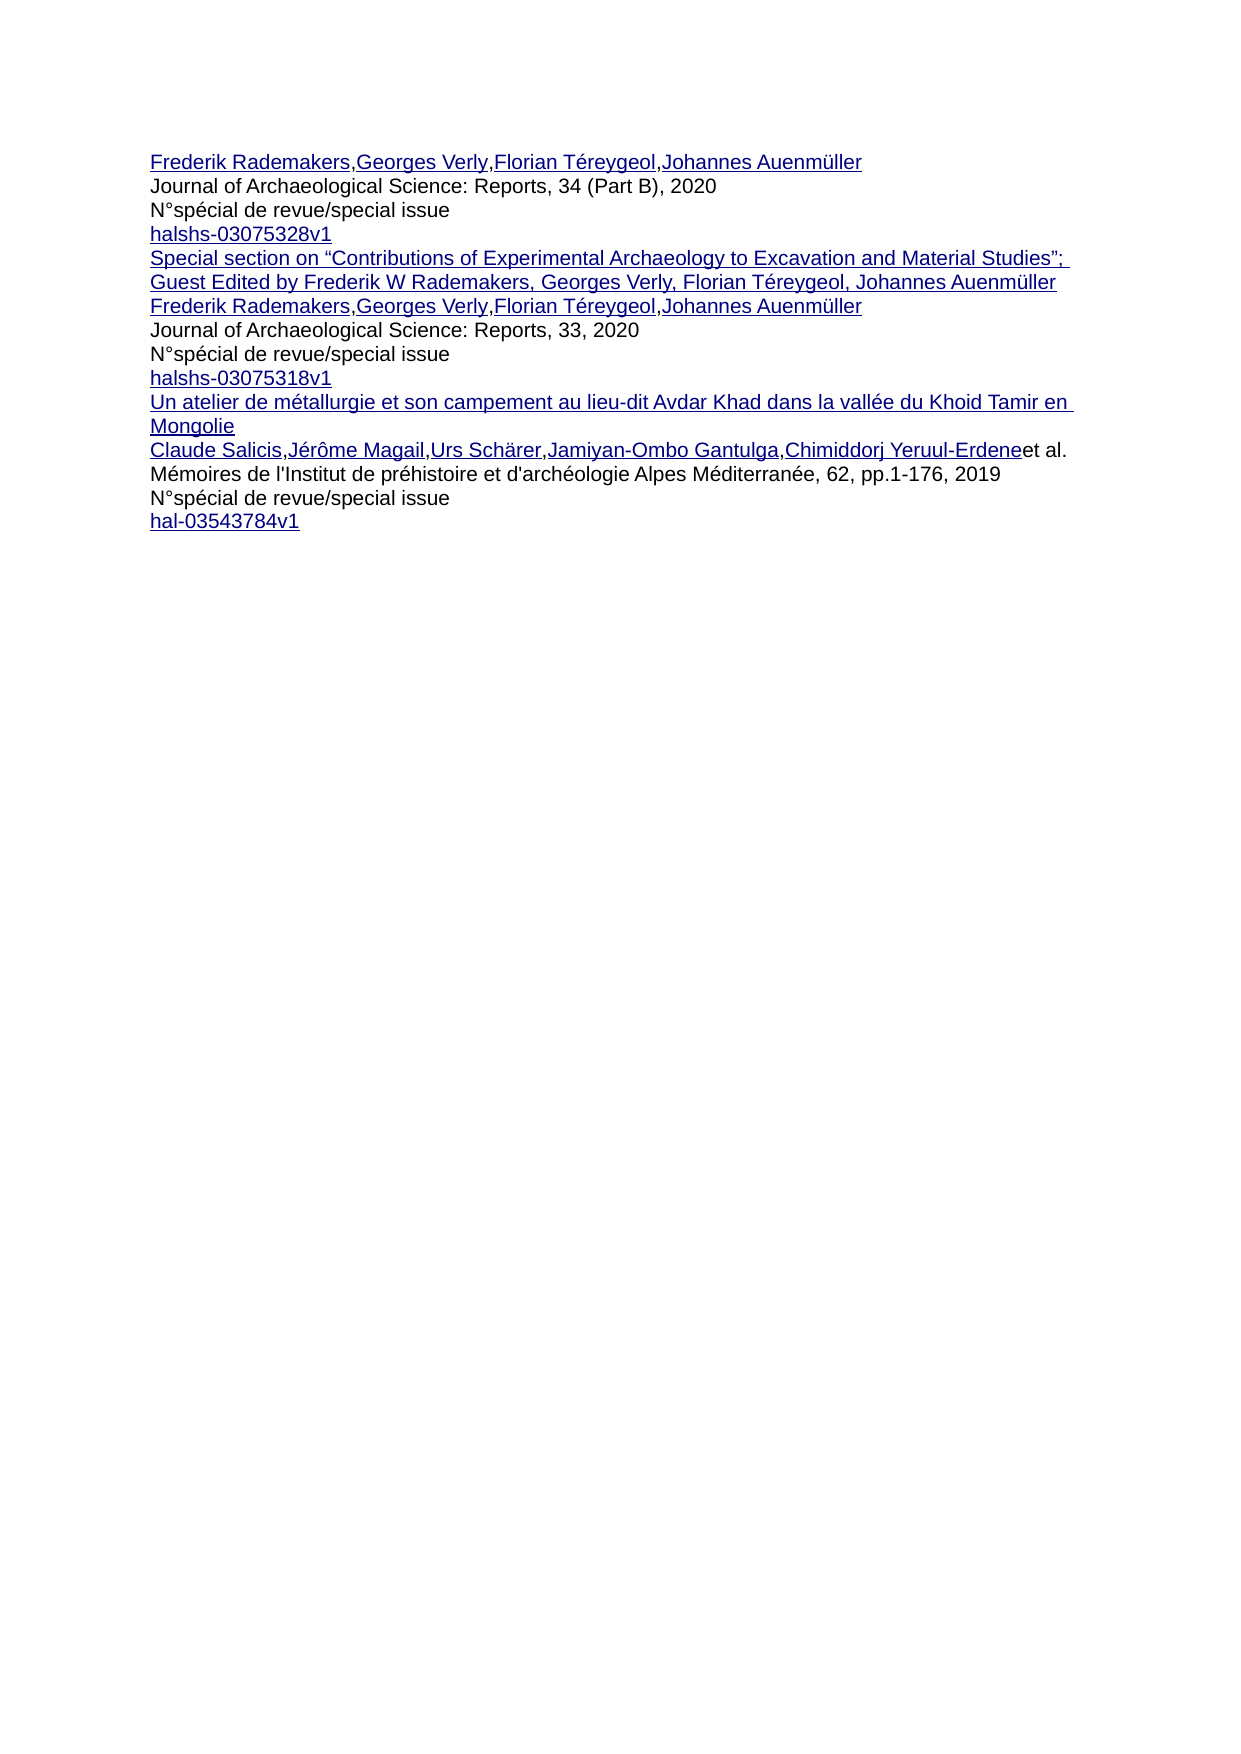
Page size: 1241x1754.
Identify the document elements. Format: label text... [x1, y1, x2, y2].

table_cell Un atelier de métallurgie et son campement au lieu-dit Avdar Khad dans la vallée du Khoid Tamir en Mongolie Claude Salicis,Jérôme Magail,Urs Schärer,Jamiyan-Ombo Gantulga,Chimiddorj Yeruul-Erdeneet al. Mémoires de l'Institut de préhistoire et d'archéologie Alpes Méditerranée, 62, pp.1-176, 2019 N°spécial de revue/special issue hal-03543784v1 [150, 390, 1090, 533]
table_cell Special section on “Contributions of Experimental Archaeology to Excavation and Material Studies”; Guest Edited by Frederik W Rademakers, Georges Verly, Florian Téreygeol, Johannes Auenmüller Frederik Rademakers,Georges Verly,Florian Téreygeol,Johannes Auenmüller Journal of Archaeological Science: Reports, 33, 2020 N°spécial de revue/special issue halshs-03075318v1 [150, 246, 1090, 389]
table_cell Frederik Rademakers,Georges Verly,Florian Téreygeol,Johannes Auenmüller Journal of Archaeological Science: Reports, 34 (Part B), 2020 N°spécial de revue/special issue halshs-03075328v1 [150, 150, 1090, 246]
